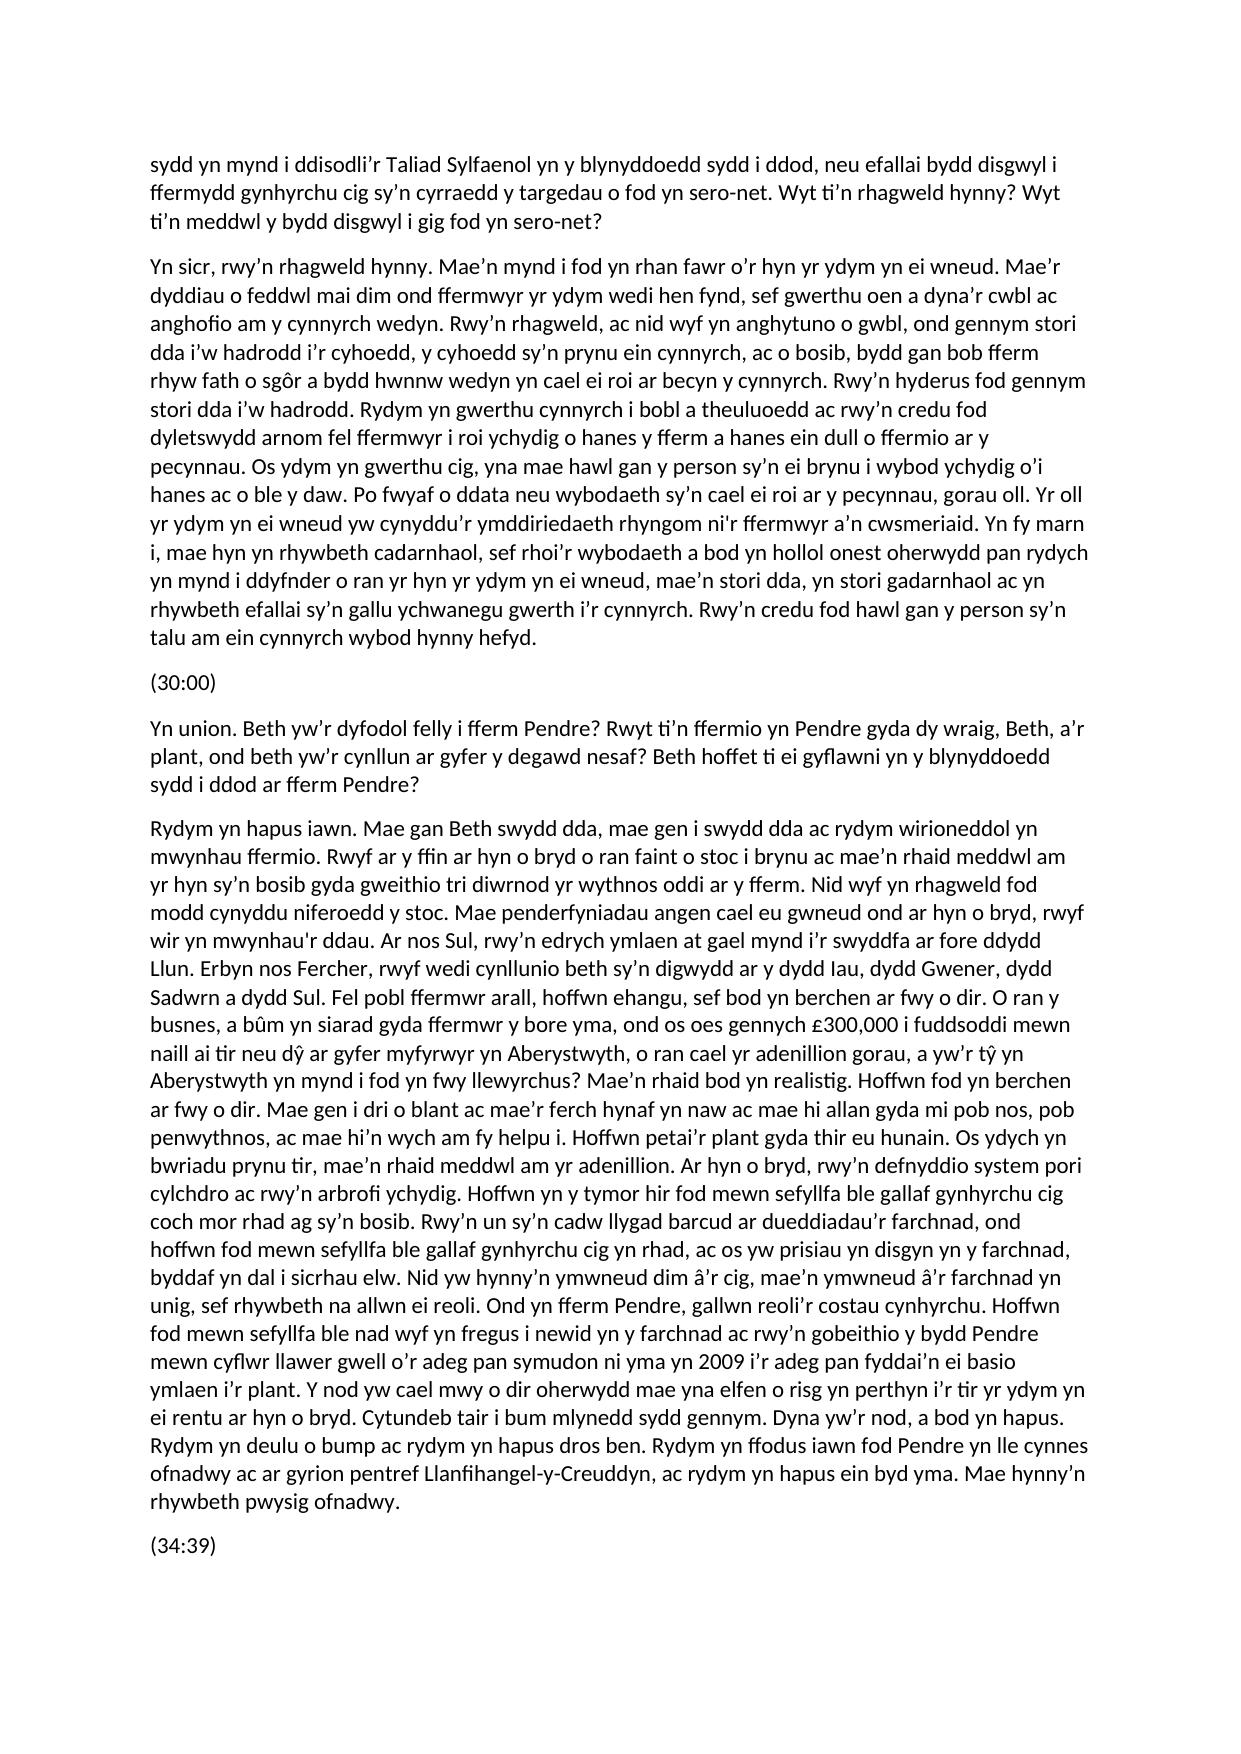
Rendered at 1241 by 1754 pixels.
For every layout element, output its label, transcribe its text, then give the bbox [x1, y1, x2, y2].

text Rydym yn hapus iawn. Mae gan Beth swydd dda, mae gen i swydd dda ac rydym wirioneddol yn mwynhau ffermio. Rwyf ar y ffin ar hyn o bryd o ran faint o stoc i brynu ac mae’n rhaid meddwl am yr hyn sy’n bosib gyda gweithio tri diwrnod yr wythnos oddi ar y fferm. Nid wyf yn rhagweld fod modd cynyddu niferoedd y stoc. Mae penderfyniadau angen cael eu gwneud ond ar hyn o bryd, rwyf wir yn mwynhau'r ddau. Ar nos Sul, rwy’n edrych ymlaen at gael mynd i’r swyddfa ar fore ddydd Llun. Erbyn nos Fercher, rwyf wedi cynllunio beth sy’n digwydd ar y dydd Iau, dydd Gwener, dydd Sadwrn a dydd Sul. Fel pobl ffermwr arall, hoffwn ehangu, sef bod yn berchen ar fwy o dir. O ran y busnes, a bûm yn siarad gyda ffermwr y bore yma, ond os oes gennych £300,000 i fuddsoddi mewn naill ai tir neu dŷ ar gyfer myfyrwyr yn Aberystwyth, o ran cael yr adenillion gorau, a yw’r tŷ yn Aberystwyth yn mynd i fod yn fwy llewyrchus? Mae’n rhaid bod yn realistig. Hoffwn fod yn berchen ar fwy o dir. Mae gen i dri o blant ac mae’r ferch hynaf yn naw ac mae hi allan gyda mi pob nos, pob penwythnos, ac mae hi’n wych am fy helpu i. Hoffwn petai’r plant gyda thir eu hunain. Os ydych yn bwriadu prynu tir, mae’n rhaid meddwl am yr adenillion. Ar hyn o bryd, rwy’n defnyddio system pori cylchdro ac rwy’n arbrofi ychydig. Hoffwn yn y tymor hir fod mewn sefyllfa ble gallaf gynhyrchu cig coch mor rhad ag sy’n bosib. Rwy’n un sy’n cadw llygad barcud ar dueddiadau’r farchnad, ond hoffwn fod mewn sefyllfa ble gallaf gynhyrchu cig yn rhad, ac os yw prisiau yn disgyn yn y farchnad, byddaf yn dal i sicrhau elw. Nid yw hynny’n ymwneud dim â’r cig, mae’n ymwneud â’r farchnad yn unig, sef rhywbeth na allwn ei reoli. Ond yn fferm Pendre, gallwn reoli’r costau cynhyrchu. Hoffwn fod mewn sefyllfa ble nad wyf yn fregus i newid yn y farchnad ac rwy’n gobeithio y bydd Pendre mewn cyflwr llawer gwell o’r adeg pan symudon ni yma yn 2009 i’r adeg pan fyddai’n ei basio ymlaen i’r plant. Y nod yw cael mwy o dir oherwydd mae yna elfen o risg yn perthyn i’r tir yr ydym yn ei rentu ar hyn o bryd. Cytundeb tair i bum mlynedd sydd gennym. Dyna yw’r nod, a bod yn hapus. Rydym yn deulu o bump ac rydym yn hapus dros ben. Rydym yn ffodus iawn fod Pendre yn lle cynnes ofnadwy ac ar gyrion pentref Llanfihangel-y-Creuddyn, ac rydym yn hapus ein byd yma. Mae hynny’n rhywbeth pwysig ofnadwy. [150, 814, 1090, 1515]
text Yn union. Beth yw’r dyfodol felly i fferm Pendre? Rwyt ti’n ffermio yn Pendre gyda dy wraig, Beth, a’r plant, ond beth yw’r cynllun ar gyfer y degawd nesaf? Beth hoffet ti ei gyflawni yn y blynyddoedd sydd i ddod ar fferm Pendre? [150, 714, 1090, 798]
text sydd yn mynd i ddisodli’r Taliad Sylfaenol yn y blynyddoedd sydd i ddod, neu efallai bydd disgwyl i ffermydd gynhyrchu cig sy’n cyrraedd y targedau o fod yn sero-net. Wyt ti’n rhagweld hynny? Wyt ti’n meddwl y bydd disgwyl i gig fod yn sero-net? [150, 150, 1090, 235]
text Yn sicr, rwy’n rhagweld hynny. Mae’n mynd i fod yn rhan fawr o’r hyn yr ydym yn ei wneud. Mae’r dyddiau o feddwl mai dim ond ffermwyr yr ydym wedi hen fynd, sef gwerthu oen a dyna’r cwbl ac anghofio am y cynnyrch wedyn. Rwy’n rhagweld, ac nid wyf yn anghytuno o gwbl, ond gennym stori dda i’w hadrodd i’r cyhoedd, y cyhoedd sy’n prynu ein cynnyrch, ac o bosib, bydd gan bob fferm rhyw fath o sgôr a bydd hwnnw wedyn yn cael ei roi ar becyn y cynnyrch. Rwy’n hyderus fod gennym stori dda i’w hadrodd. Rydym yn gwerthu cynnyrch i bobl a theuluoedd ac rwy’n credu fod dyletswydd arnom fel ffermwyr i roi ychydig o hanes y fferm a hanes ein dull o ffermio ar y pecynnau. Os ydym yn gwerthu cig, yna mae hawl gan y person sy’n ei brynu i wybod ychydig o’i hanes ac o ble y daw. Po fwyaf o ddata neu wybodaeth sy’n cael ei roi ar y pecynnau, gorau oll. Yr oll yr ydym yn ei wneud yw cynyddu’r ymddiriedaeth rhyngom ni'r ffermwyr a’n cwsmeriaid. Yn fy marn i, mae hyn yn rhywbeth cadarnhaol, sef rhoi’r wybodaeth a bod yn hollol onest oherwydd pan rydych yn mynd i ddyfnder o ran yr hyn yr ydym yn ei wneud, mae’n stori dda, yn stori gadarnhaol ac yn rhywbeth efallai sy’n gallu ychwanegu gwerth i’r cynnyrch. Rwy’n credu fod hawl gan y person sy’n talu am ein cynnyrch wybod hynny hefyd. [150, 252, 1090, 651]
text (30:00) [150, 668, 1090, 697]
text (34:39) [150, 1532, 1090, 1560]
